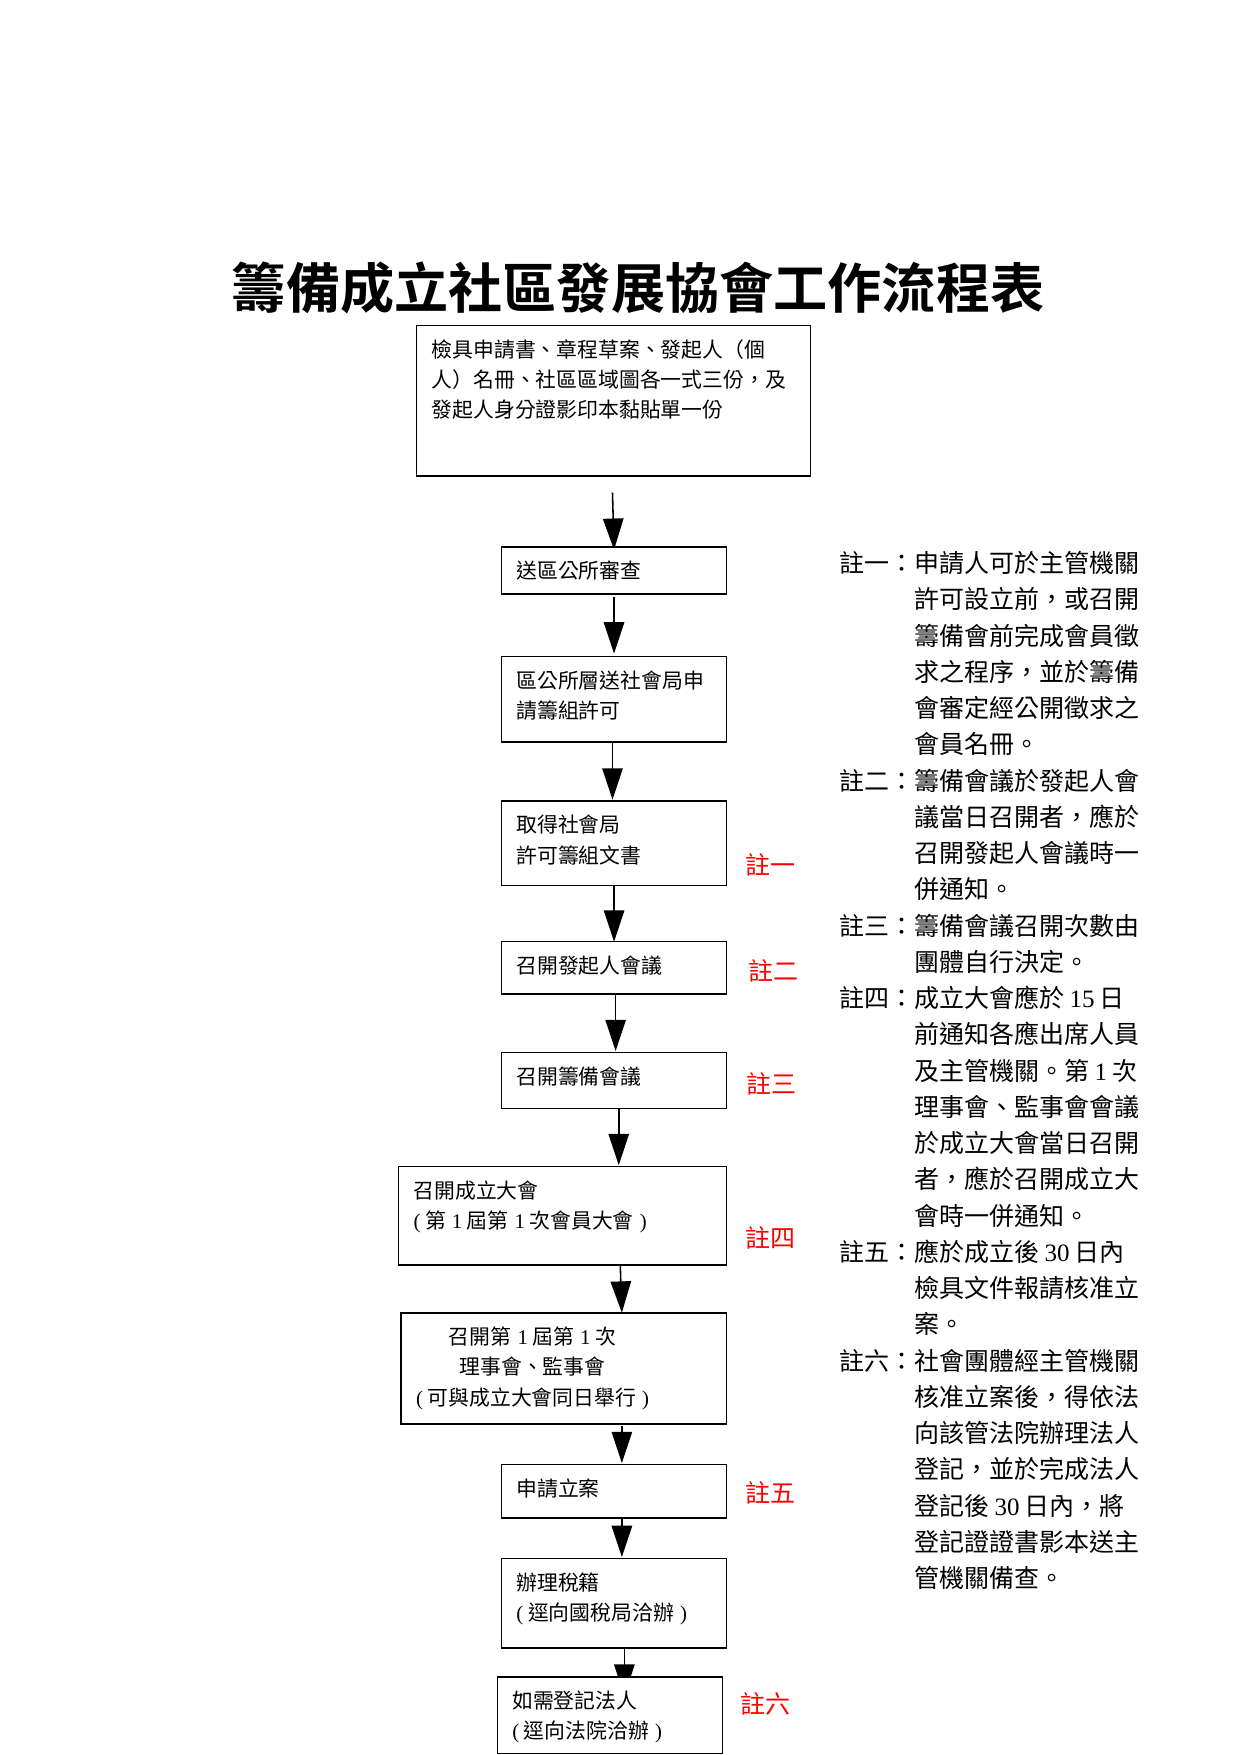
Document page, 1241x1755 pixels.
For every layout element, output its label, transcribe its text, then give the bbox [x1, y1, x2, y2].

text 籌備成立社區發展協會工作流程表 [112, 245, 1164, 324]
text 註一 [745, 846, 801, 882]
text 註二：籌備會議於發起人會議當日召開者，應於召開發起人會議時一併通知。 [839, 761, 1147, 906]
text 註五 [745, 1473, 798, 1510]
text 註五：應於成立後30日內檢具文件報請核准立案。 [839, 1232, 1147, 1341]
text 註一：申請人可於主管機關許可設立前，或召開籌備會前完成會員徵求之程序，並於籌備會審定經公開徵求之會員名冊。 [839, 544, 1147, 761]
text 註六 [740, 1685, 799, 1721]
text 註二 [748, 952, 800, 988]
text 註三：籌備會議召開次數由團體自行決定。 [839, 906, 1147, 979]
text 註四 [745, 1219, 796, 1255]
text 註四：成立大會應於15日前通知各應出席人員及主管機關。第1次理事會、監事會會議於成立大會當日召開者，應於召開成立大會時一併通知。 [839, 979, 1147, 1232]
text 註三 [746, 1064, 808, 1100]
text 註六：社會團體經主管機關核准立案後，得依法向該管法院辦理法人登記，並於完成法人登記後30日內，將登記證證書影本送主管機關備查。 [839, 1341, 1147, 1595]
